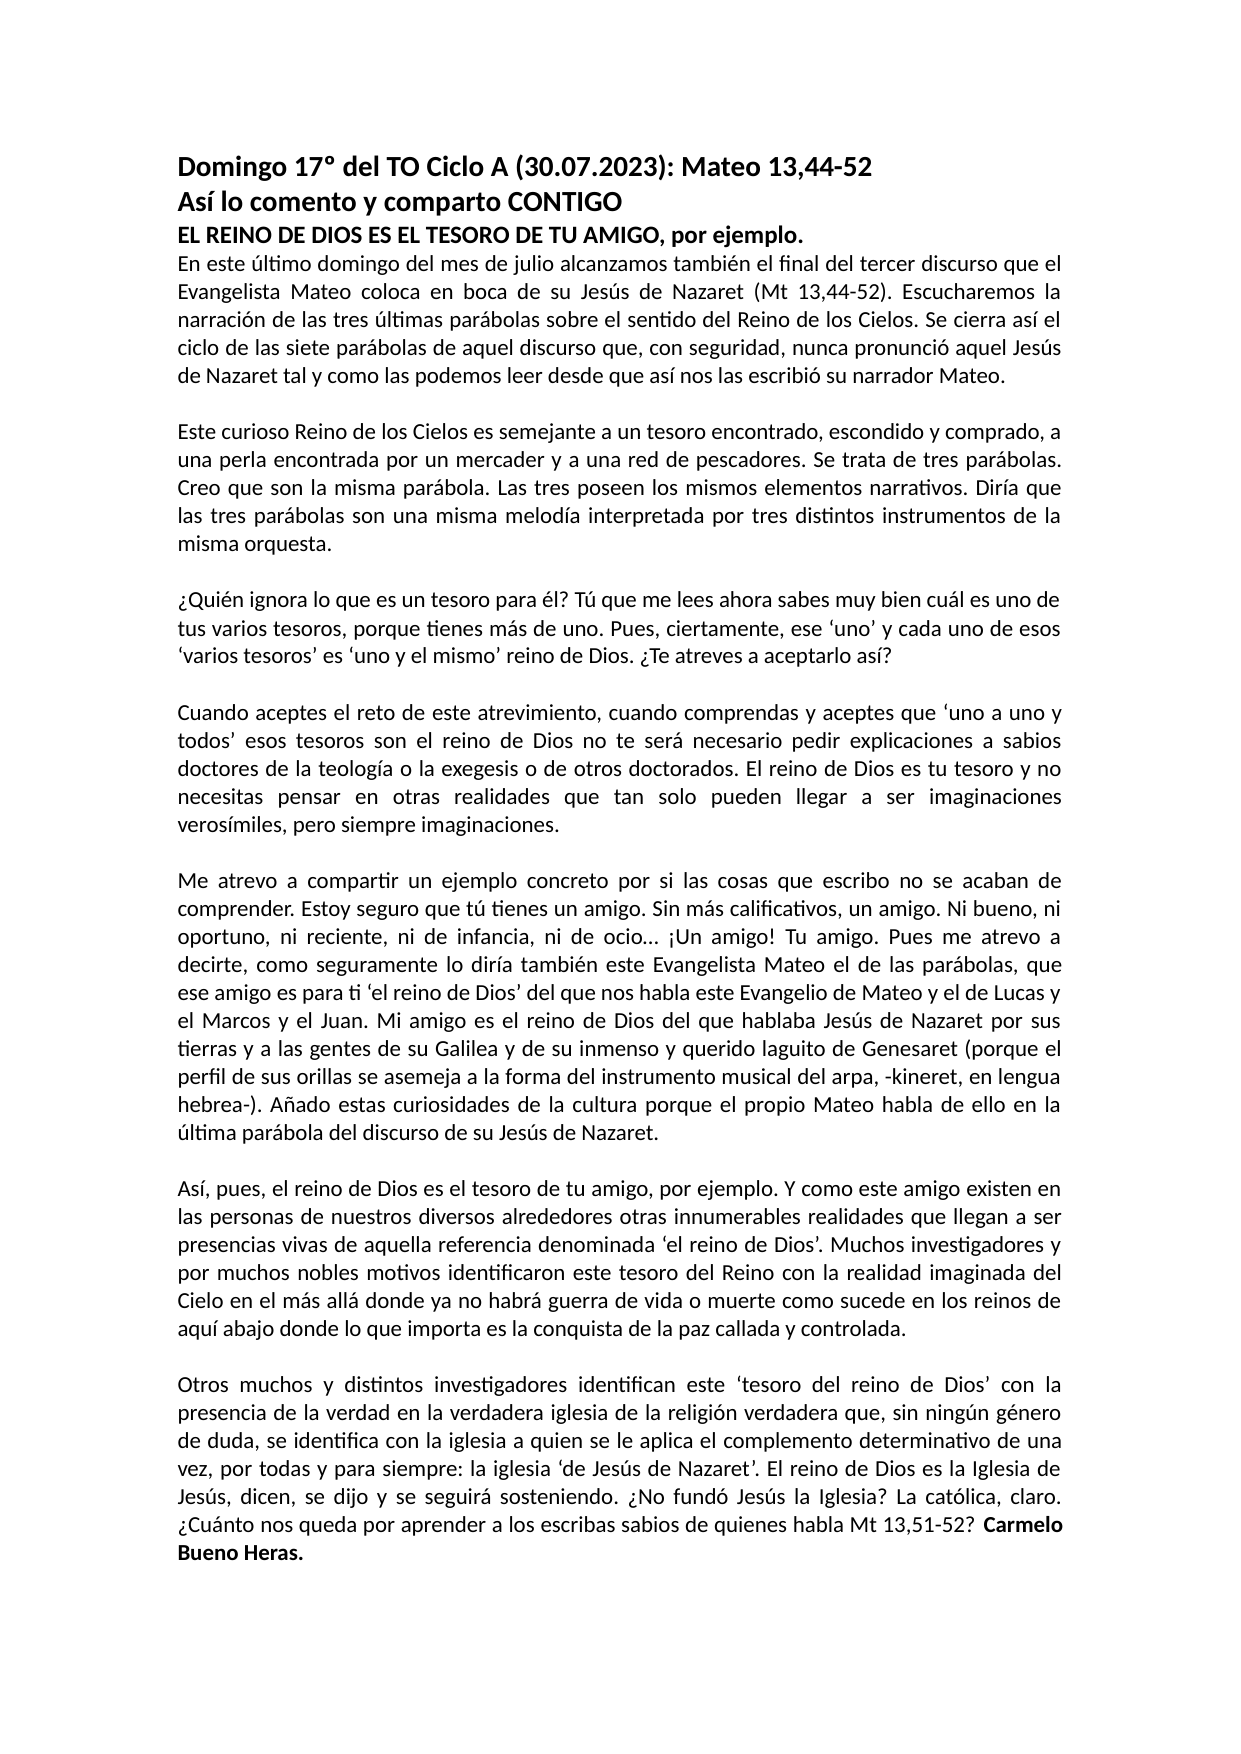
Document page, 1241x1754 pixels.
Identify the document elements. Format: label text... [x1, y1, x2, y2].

text Me atrevo a compartir un ejemplo concreto por si las cosas que escribo no se acaban de comprender. Estoy seguro que tú tienes un amigo. Sin más calificativos, un amigo. Ni bueno, ni oportuno, ni reciente, ni de infancia, ni de ocio… ¡Un amigo! Tu amigo. Pues me atrevo a decirte, como seguramente lo diría también este Evangelista Mateo el de las parábolas, que ese amigo es para ti ‘el reino de Dios’ del que nos habla este Evangelio de Mateo y el de Lucas y el Marcos y el Juan. Mi amigo es el reino de Dios del que hablaba Jesús de Nazaret por sus tierras y a las gentes de su Galilea y de su inmenso y querido laguito de Genesaret (porque el perfil de sus orillas se asemeja a la forma del instrumento musical del arpa, -kineret, en lengua hebrea-). Añado estas curiosidades de la cultura porque el propio Mateo habla de ello en la última parábola del discurso de su Jesús de Nazaret. [177, 866, 1063, 1146]
text Cuando aceptes el reto de este atrevimiento, cuando comprendas y aceptes que ‘uno a uno y todos’ esos tesoros son el reino de Dios no te será necesario pedir explicaciones a sabios doctores de la teología o la exegesis o de otros doctorados. El reino de Dios es tu tesoro y no necesitas pensar en otras realidades que tan solo pueden llegar a ser imaginaciones verosímiles, pero siempre imaginaciones. [177, 698, 1063, 838]
text Así lo comento y comparto CONTIGO [177, 183, 1063, 219]
text Otros muchos y distintos investigadores identifican este ‘tesoro del reino de Dios’ con la presencia de la verdad en la verdadera iglesia de la religión verdadera que, sin ningún género de duda, se identifica con la iglesia a quien se le aplica el complemento determinativo de una vez, por todas y para siempre: la iglesia ‘de Jesús de Nazaret’. El reino de Dios es la Iglesia de Jesús, dicen, se dijo y se seguirá sosteniendo. ¿No fundó Jesús la Iglesia? La católica, claro. ¿Cuánto nos queda por aprender a los escribas sabios de quienes habla Mt 13,51-52? Carmelo Bueno Heras. [177, 1370, 1063, 1566]
text EL REINO DE DIOS ES EL TESORO DE TU AMIGO, por ejemplo. [177, 219, 1063, 249]
text En este último domingo del mes de julio alcanzamos también el final del tercer discurso que el Evangelista Mateo coloca en boca de su Jesús de Nazaret (Mt 13,44-52). Escucharemos la narración de las tres últimas parábolas sobre el sentido del Reino de los Cielos. Se cierra así el ciclo de las siete parábolas de aquel discurso que, con seguridad, nunca pronunció aquel Jesús de Nazaret tal y como las podemos leer desde que así nos las escribió su narrador Mateo. [177, 249, 1063, 389]
text Este curioso Reino de los Cielos es semejante a un tesoro encontrado, escondido y comprado, a una perla encontrada por un mercader y a una red de pescadores. Se trata de tres parábolas. Creo que son la misma parábola. Las tres poseen los mismos elementos narrativos. Diría que las tres parábolas son una misma melodía interpretada por tres distintos instrumentos de la misma orquesta. [177, 417, 1063, 558]
text Así, pues, el reino de Dios es el tesoro de tu amigo, por ejemplo. Y como este amigo existen en las personas de nuestros diversos alrededores otras innumerables realidades que llegan a ser presencias vivas de aquella referencia denominada ‘el reino de Dios’. Muchos investigadores y por muchos nobles motivos identificaron este tesoro del Reino con la realidad imaginada del Cielo en el más allá donde ya no habrá guerra de vida o muerte como sucede en los reinos de aquí abajo donde lo que importa es la conquista de la paz callada y controlada. [177, 1174, 1063, 1342]
text Domingo 17º del TO Ciclo A (30.07.2023): Mateo 13,44-52 [177, 148, 1063, 183]
text ¿Quién ignora lo que es un tesoro para él? Tú que me lees ahora sabes muy bien cuál es uno de tus varios tesoros, porque tienes más de uno. Pues, ciertamente, ese ‘uno’ y cada uno de esos ‘varios tesoros’ es ‘uno y el mismo’ reino de Dios. ¿Te atreves a aceptarlo así? [177, 586, 1063, 670]
